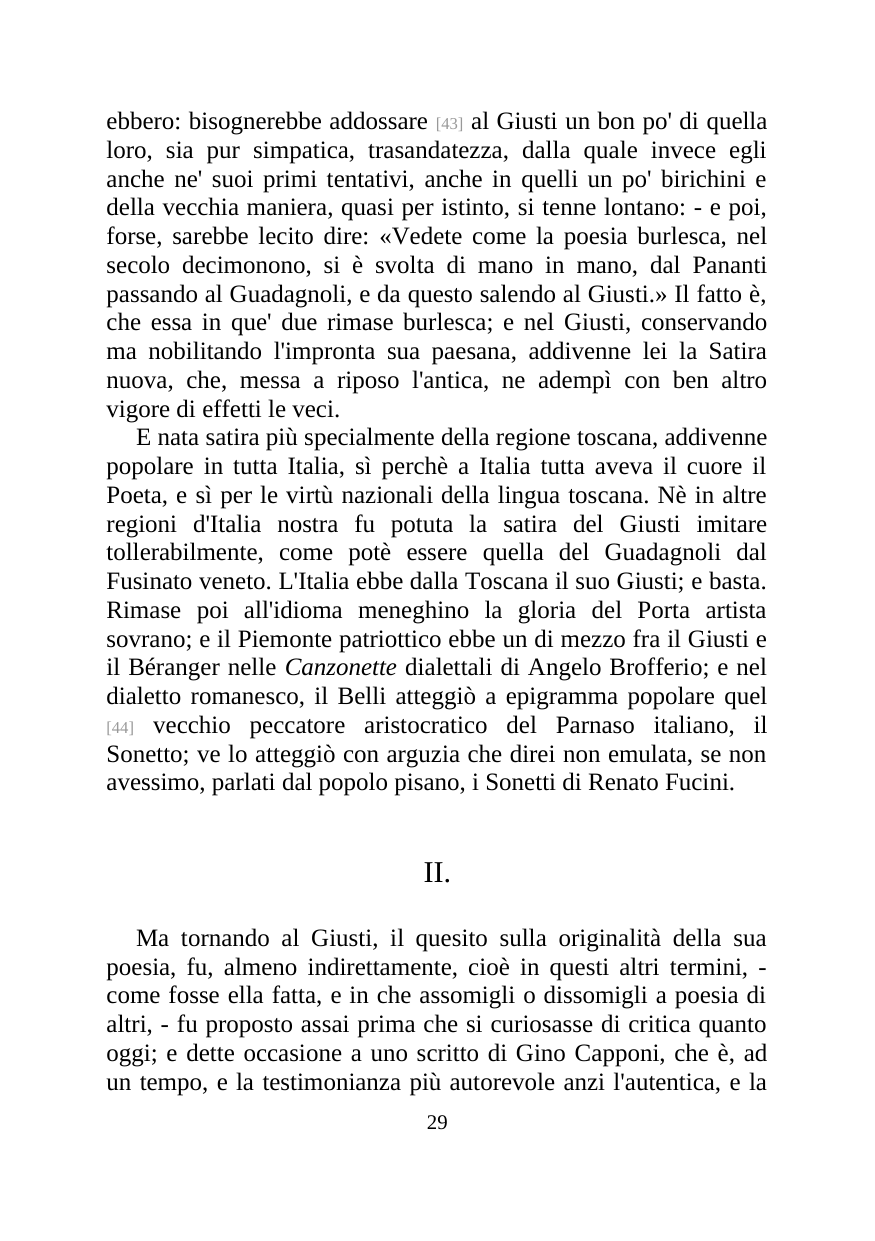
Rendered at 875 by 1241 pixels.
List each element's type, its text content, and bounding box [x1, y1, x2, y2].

text E nata satira più specialmente della regione toscana, addivenne popolare in tutta Italia, sì perchè a Italia tutta aveva il cuore il Poeta, e sì per le virtù nazionali della lingua toscana. Nè in altre regioni d'Italia nostra fu potuta la satira del Giusti imitare tollerabilmente, come potè essere quella del Guadagnoli dal Fusinato veneto. L'Italia ebbe dalla Toscana il suo Giusti; e basta. Rimase poi all'idioma meneghino la gloria del Porta artista sovrano; e il Piemonte patriottico ebbe un di mezzo fra il Giusti e il Béranger nelle Canzonette dialettali di Angelo Brofferio; e nel dialetto romanesco, il Belli atteggiò a epigramma popolare quel [44] vecchio peccatore aristocratico del Parnaso italiano, il Sonetto; ve lo atteggiò con arguzia che direi non emulata, se non avessimo, parlati dal popolo pisano, i Sonetti di Renato Fucini. [106, 422, 768, 796]
text ebbero: bisognerebbe addossare [43] al Giusti un bon po' di quella loro, sia pur simpatica, trasandatezza, dalla quale invece egli anche ne' suoi primi tentativi, anche in quelli un po' birichini e della vecchia maniera, quasi per istinto, si tenne lontano: - e poi, forse, sarebbe lecito dire: «Vedete come la poesia burlesca, nel secolo decimonono, si è svolta di mano in mano, dal Pananti passando al Guadagnoli, e da questo salendo al Giusti.» Il fatto è, che essa in que' due rimase burlesca; e nel Giusti, conservando ma nobilitando l'impronta sua paesana, addivenne lei la Satira nuova, che, messa a riposo l'antica, ne adempì con ben altro vigore di effetti le veci. [106, 106, 768, 422]
text Ma tornando al Giusti, il quesito sulla originalità della sua poesia, fu, almeno indirettamente, cioè in questi altri termini, - come fosse ella fatta, e in che assomigli o dissomigli a poesia di altri, - fu proposto assai prima che si curiosasse di critica quanto oggi; e dette occasione a uno scritto di Gino Capponi, che è, ad un tempo, e la testimonianza più autorevole anzi l'autentica, e la [106, 923, 768, 1096]
subtitle II. [106, 854, 768, 888]
